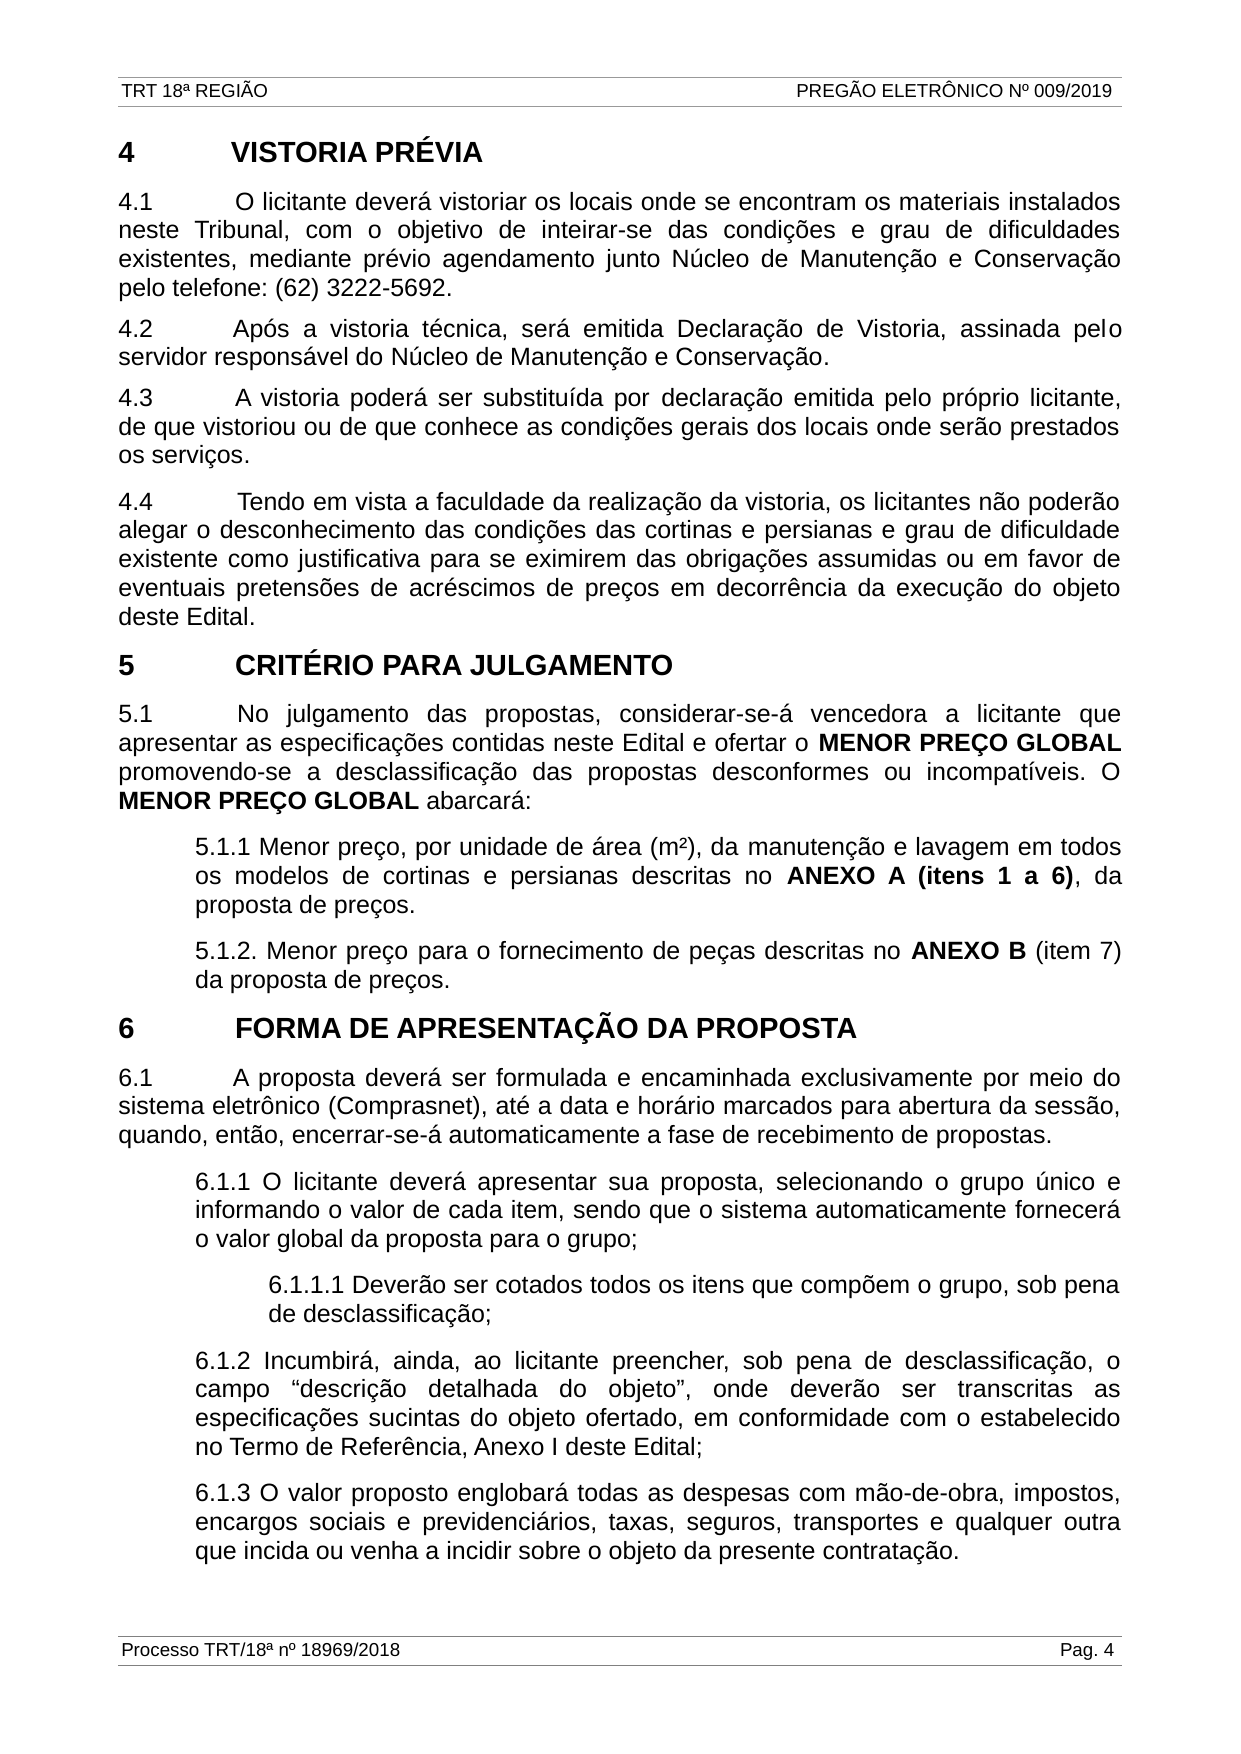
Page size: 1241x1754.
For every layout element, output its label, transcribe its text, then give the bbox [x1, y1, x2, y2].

text 5.1.2. Menor preço para o fornecimento de peças descritas no ANEXO B (item 7) da proposta de preços. [195, 936, 1122, 994]
text 4.2 Após a vistoria técnica, será emitida Declaração de Vistoria, assinada pelo servidor responsável do Núcleo de Manutenção e Conservação. [118, 313, 1122, 371]
text 5.1.1 Menor preço, por unidade de área (m²), da manutenção e lavagem em todos os modelos de cortinas e persianas descritas no ANEXO A (itens 1 a 6), da proposta de preços. [195, 832, 1122, 918]
text 4.1 O licitante deverá vistoriar os locais onde se encontram os materiais instalados neste Tribunal, com o objetivo de inteirar-se das condições e grau de dificuldades existentes, mediante prévio agendamento junto Núcleo de Manutenção e Conservação pelo telefone: (62) 3222-5692. [118, 187, 1122, 302]
text 5.1 No julgamento das propostas, considerar-se-á vencedora a licitante que apresentar as especificações contidas neste Edital e ofertar o MENOR PREÇO GLOBAL promovendo-se a desclassificação das propostas desconformes ou incompatíveis. O MENOR PREÇO GLOBAL abarcará: [118, 699, 1122, 814]
text 4.4 Tendo em vista a faculdade da realização da vistoria, os licitantes não poderão alegar o desconhecimento das condições das cortinas e persianas e grau de dificuldade existente como justificativa para se eximirem das obrigações assumidas ou em favor de eventuais pretensões de acréscimos de preços em decorrência da execução do objeto deste Edital. [118, 487, 1122, 631]
text 4 VISTORIA PRÉVIA [118, 136, 1122, 169]
list 6.1.2 Incumbirá, ainda, ao licitante preencher, sob pena de desclassificação, o campo “descrição detalhada do objeto”, onde deverão ser transcritas as especificações sucintas do objeto ofertado, em conformidade com o estabelecido no Termo de Referência, Anexo I deste Edital; [195, 1346, 1122, 1461]
list 6.1.3 O valor proposto englobará todas as despesas com mão-de-obra, impostos, encargos sociais e previdenciários, taxas, seguros, transportes e qualquer outra que incida ou venha a incidir sobre o objeto da presente contratação. [195, 1478, 1122, 1565]
text 4.3 A vistoria poderá ser substituída por declaração emitida pelo próprio licitante, de que vistoriou ou de que conhece as condições gerais dos locais onde serão prestados os serviços. [118, 383, 1122, 469]
text 5 CRITÉRIO PARA JULGAMENTO [118, 648, 1122, 682]
text 6 FORMA DE APRESENTAÇÃO DA PROPOSTA [118, 1011, 1122, 1045]
text 6.1 A proposta deverá ser formulada e encaminhada exclusivamente por meio do sistema eletrônico (Comprasnet), até a data e horário marcados para abertura da sessão, quando, então, encerrar-se-á automaticamente a fase de recebimento de propostas. [118, 1063, 1122, 1149]
list 6.1.1.1 Deverão ser cotados todos os itens que compõem o grupo, sob pena de desclassificação; [231, 1271, 1122, 1328]
text 6.1.1 O licitante deverá apresentar sua proposta, selecionando o grupo único e informando o valor de cada item, sendo que o sistema automaticamente fornecerá o valor global da proposta para o grupo; [195, 1167, 1122, 1253]
